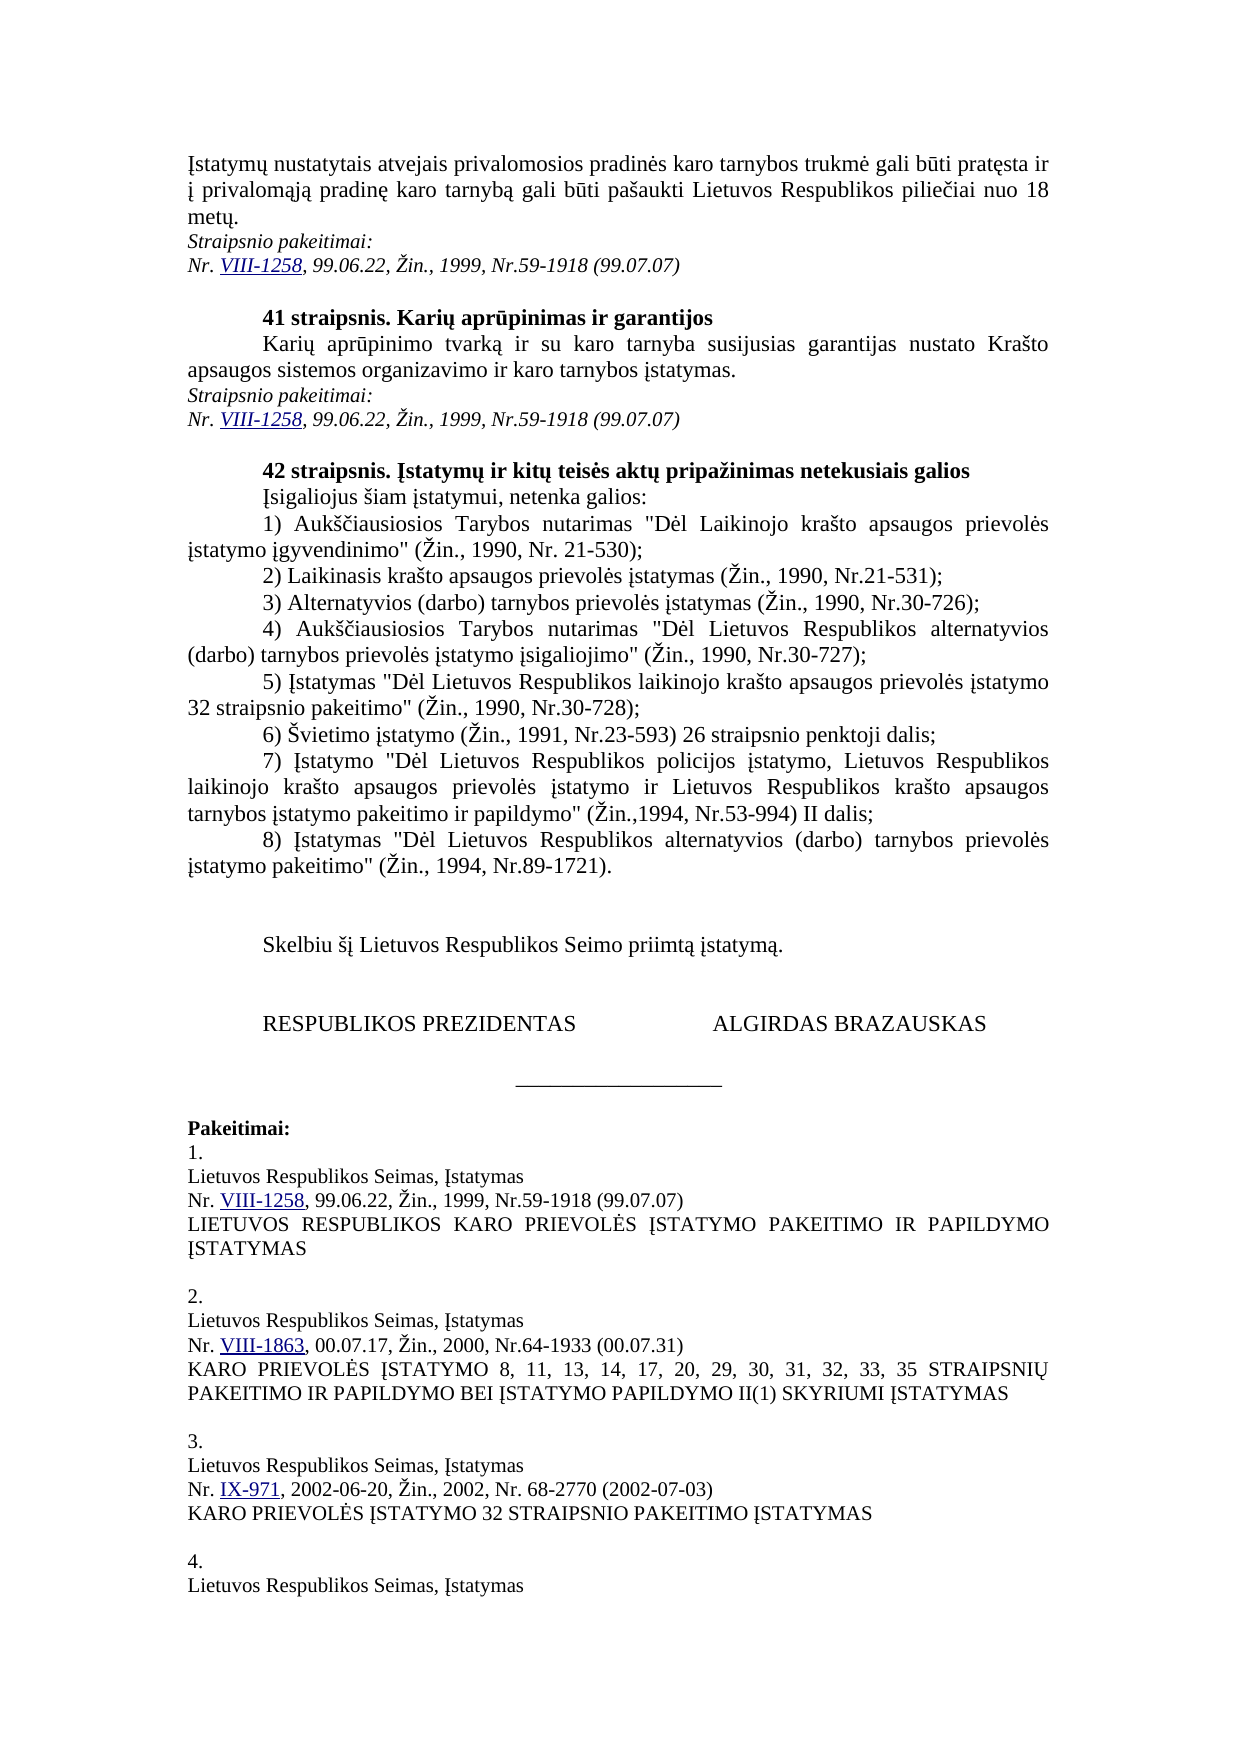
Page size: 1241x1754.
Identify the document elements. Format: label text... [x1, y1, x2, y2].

text 7) Įstatymo "Dėl Lietuvos Respublikos policijos įstatymo, Lietuvos Respublikos laikinojo krašto apsaugos prievolės įstatymo ir Lietuvos Respublikos krašto apsaugos tarnybos įstatymo pakeitimo ir papildymo" (Žin.,1994, Nr.53-994) II dalis; [187, 747, 1050, 826]
text Straipsnio pakeitimai: [187, 229, 1050, 253]
text Lietuvos Respublikos Seimas, Įstatymas [187, 1453, 1050, 1477]
text Nr. VIII-1258, 99.06.22, Žin., 1999, Nr.59-1918 (99.07.07) [187, 253, 1050, 277]
text Skelbiu šį Lietuvos Respublikos Seimo priimtą įstatymą. [187, 931, 1050, 958]
text 2. [187, 1284, 1050, 1308]
text 2) Laikinasis krašto apsaugos prievolės įstatymas (Žin., 1990, Nr.21-531); [187, 562, 1050, 589]
text KARO PRIEVOLĖS ĮSTATYMO 32 STRAIPSNIO PAKEITIMO ĮSTATYMAS [187, 1501, 1050, 1525]
text Įstatymų nustatytais atvejais privalomosios pradinės karo tarnybos trukmė gali būti pratęsta ir į privalomąją pradinę karo tarnybą gali būti pašaukti Lietuvos Respublikos piliečiai nuo 18 metų. [187, 150, 1050, 229]
text 1) Aukščiausiosios Tarybos nutarimas "Dėl Laikinojo krašto apsaugos prievolės įstatymo įgyvendinimo" (Žin., 1990, Nr. 21-530); [187, 510, 1050, 562]
text Nr. VIII-1258, 99.06.22, Žin., 1999, Nr.59-1918 (99.07.07) [187, 1188, 1050, 1212]
text Nr. VIII-1258, 99.06.22, Žin., 1999, Nr.59-1918 (99.07.07) [187, 407, 1050, 431]
text 3. [187, 1429, 1050, 1453]
text 1. [187, 1140, 1050, 1164]
text 42 straipsnis. Įstatymų ir kitų teisės aktų pripažinimas netekusiais galios [187, 457, 1050, 483]
text 6) Švietimo įstatymo (Žin., 1991, Nr.23-593) 26 straipsnio penktoji dalis; [187, 721, 1050, 747]
text 41 straipsnis. Karių aprūpinimas ir garantijos [187, 303, 1050, 330]
text 8) Įstatymas "Dėl Lietuvos Respublikos alternatyvios (darbo) tarnybos prievolės įstatymo pakeitimo" (Žin., 1994, Nr.89-1721). [187, 826, 1050, 879]
text 5) Įstatymas "Dėl Lietuvos Respublikos laikinojo krašto apsaugos prievolės įstatymo 32 straipsnio pakeitimo" (Žin., 1990, Nr.30-728); [187, 668, 1050, 721]
text KARO PRIEVOLĖS ĮSTATYMO 8, 11, 13, 14, 17, 20, 29, 30, 31, 32, 33, 35 STRAIPSNIŲ PAKEITIMO IR PAPILDYMO BEI ĮSTATYMO PAPILDYMO II(1) SKYRIUMI ĮSTATYMAS [187, 1357, 1050, 1405]
text Lietuvos Respublikos Seimas, Įstatymas [187, 1573, 1050, 1597]
text Pakeitimai: [187, 1116, 1050, 1140]
text LIETUVOS RESPUBLIKOS KARO PRIEVOLĖS ĮSTATYMO PAKEITIMO IR PAPILDYMO ĮSTATYMAS [187, 1212, 1050, 1260]
text __________________ [187, 1063, 1050, 1089]
text Nr. VIII-1863, 00.07.17, Žin., 2000, Nr.64-1933 (00.07.31) [187, 1332, 1050, 1357]
text 4) Aukščiausiosios Tarybos nutarimas "Dėl Lietuvos Respublikos alternatyvios (darbo) tarnybos prievolės įstatymo įsigaliojimo" (Žin., 1990, Nr.30-727); [187, 615, 1050, 668]
text RESPUBLIKOS PREZIDENTAS ALGIRDAS BRAZAUSKAS [187, 1011, 1050, 1037]
text Karių aprūpinimo tvarką ir su karo tarnyba susijusias garantijas nustato Krašto apsaugos sistemos organizavimo ir karo tarnybos įstatymas. [187, 330, 1050, 383]
text Įsigaliojus šiam įstatymui, netenka galios: [187, 483, 1050, 510]
text Lietuvos Respublikos Seimas, Įstatymas [187, 1308, 1050, 1332]
text Lietuvos Respublikos Seimas, Įstatymas [187, 1164, 1050, 1188]
text 3) Alternatyvios (darbo) tarnybos prievolės įstatymas (Žin., 1990, Nr.30-726); [187, 589, 1050, 615]
text Straipsnio pakeitimai: [187, 383, 1050, 407]
text Nr. IX-971, 2002-06-20, Žin., 2002, Nr. 68-2770 (2002-07-03) [187, 1477, 1050, 1501]
text 4. [187, 1549, 1050, 1573]
